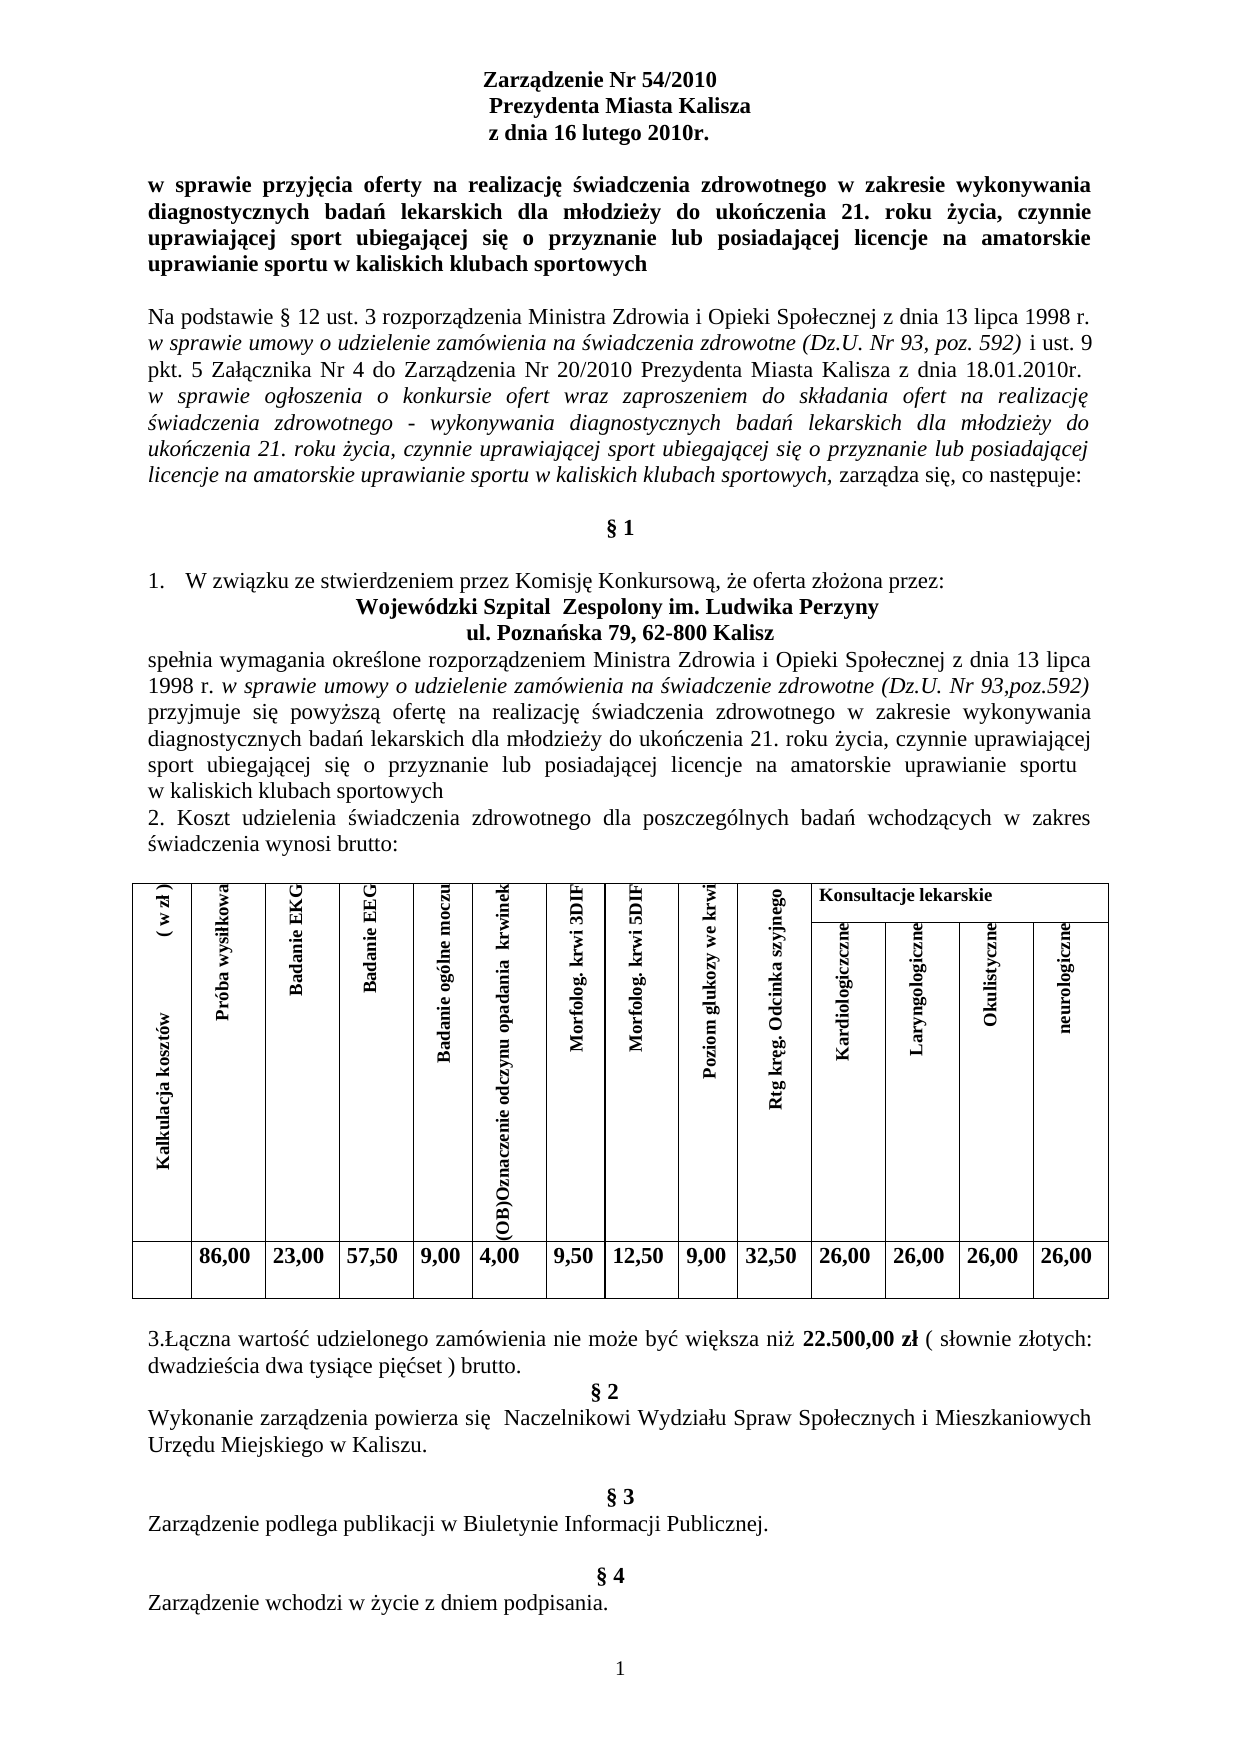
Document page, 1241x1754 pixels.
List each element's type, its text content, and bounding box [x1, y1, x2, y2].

table_cell 26,00 [960, 1242, 1033, 1298]
table_cell 26,00 [1034, 1242, 1108, 1298]
table_header Morfolog. krwi 3DIF [547, 884, 604, 1241]
text w sprawie przyjęcia oferty na realizację świadczenia zdrowotnego w zakresie wykonywania diagnostycznych badań lekarskich dla młodzieży do ukończenia 21. roku życia, czynnie uprawiającej sport ubiegającej się o przyznanie lub posiadającej licencje na amatorskie uprawianie sportu w kaliskich klubach sportowych [148, 171, 1093, 277]
table_header Badanie ogólne moczu [414, 884, 472, 1241]
table_header Oznaczenie odczynu opadania krwinek (OB) [473, 884, 546, 1241]
text Wojewódzki Szpital Zespolony im. Ludwika Perzyny [148, 593, 1092, 619]
table_header Morfolog. krwi 5DIF [606, 884, 678, 1241]
text § 4 [590, 1562, 1092, 1589]
table_header Badanie EKG [266, 884, 339, 1241]
table_header Rtg kręg. Odcinka szyjnego [738, 884, 811, 1241]
text § 2 [590, 1378, 1092, 1404]
text 3.Łączna wartość udzielonego zamówienia nie może być większa niż 22.500,00 zł ( słownie złotych: dwadzieścia dwa tysiące pięćset ) brutto. [148, 1325, 1092, 1378]
table_cell Kardiologiczczne [812, 923, 885, 1241]
table_header Próba wysiłkowa [192, 884, 265, 1241]
table_cell 32,50 [738, 1242, 811, 1298]
table_cell Laryngologiczne [886, 923, 959, 1241]
table_cell 9,00 [414, 1242, 472, 1298]
table_cell [133, 1242, 191, 1298]
text ul. Poznańska 79, 62-800 Kalisz [148, 619, 1092, 646]
table_cell neurologiczne [1034, 923, 1108, 1241]
table_cell 4,00 [473, 1242, 546, 1298]
table_cell 26,00 [812, 1242, 885, 1298]
text spełnia wymagania określone rozporządzeniem Ministra Zdrowia i Opieki Społecznej z dnia 13 lipca 1998 r. w sprawie umowy o udzielenie zamówienia na świadczenie zdrowotne (Dz.U. Nr 93,poz.592) przyjmuje się powyższą ofertę na realizację świadczenia zdrowotnego w zakresie wykonywania diagnostycznych badań lekarskich dla młodzieży do ukończenia 21. roku życia, czynnie uprawiającej sport ubiegającej się o przyznanie lub posiadającej licencje na amatorskie uprawianie sportu w kaliskich klubach sportowych [148, 646, 1092, 804]
text 2. Koszt udzielenia świadczenia zdrowotnego dla poszczególnych badań wchodzących w zakres świadczenia wynosi brutto: [148, 804, 1092, 857]
text § 3 [148, 1483, 1092, 1510]
table_header Badanie EEG [340, 884, 413, 1241]
table_header Kalkulacja kosztów ( w zł ) [133, 884, 191, 1241]
table_cell 12,50 [606, 1242, 678, 1298]
text § 1 [148, 514, 1092, 540]
table_header Konsultacje lekarskie [812, 884, 1108, 922]
table_cell 86,00 [192, 1242, 265, 1298]
table_cell 9,50 [547, 1242, 604, 1298]
text Zarządzenie wchodzi w życie z dniem podpisania. [148, 1589, 1092, 1615]
text Prezydenta Miasta Kalisza [148, 92, 1092, 119]
table_cell 57,50 [340, 1242, 413, 1298]
table_cell 9,00 [679, 1242, 737, 1298]
text Na podstawie § 12 ust. 3 rozporządzenia Ministra Zdrowia i Opieki Społecznej z dnia 13 lipca 1998 r. w sprawie umowy o udzielenie zamówienia na świadczenia zdrowotne (Dz.U. Nr 93, poz. 592) i ust. 9 pkt. 5 Załącznika Nr 4 do Zarządzenia Nr 20/2010 Prezydenta Miasta Kalisza z dnia 18.01.2010r. w sprawie ogłoszenia o konkursie ofert wraz zaproszeniem do składania ofert na realizację świadczenia zdrowotnego - wykonywania diagnostycznych badań lekarskich dla młodzieży do ukończenia 21. roku życia, czynnie uprawiającej sport ubiegającej się o przyznanie lub posiadającej licencje na amatorskie uprawianie sportu w kaliskich klubach sportowych, zarządza się, co następuje: [148, 303, 1092, 488]
list W związku ze stwierdzeniem przez Komisję Konkursową, że oferta złożona przez: [148, 567, 1092, 593]
table_header Poziom glukozy we krwi [679, 884, 737, 1241]
text Zarządzenie Nr 54/2010 [369, 66, 1092, 92]
text z dnia 16 lutego 2010r. [369, 119, 1092, 145]
table_cell 23,00 [266, 1242, 339, 1298]
text Zarządzenie podlega publikacji w Biuletynie Informacji Publicznej. [148, 1510, 1092, 1536]
table_cell 26,00 [886, 1242, 959, 1298]
text Wykonanie zarządzenia powierza się Naczelnikowi Wydziału Spraw Społecznych i Mieszkaniowych Urzędu Miejskiego w Kaliszu. [148, 1404, 1092, 1457]
table_cell Okulistyczne [960, 923, 1033, 1241]
